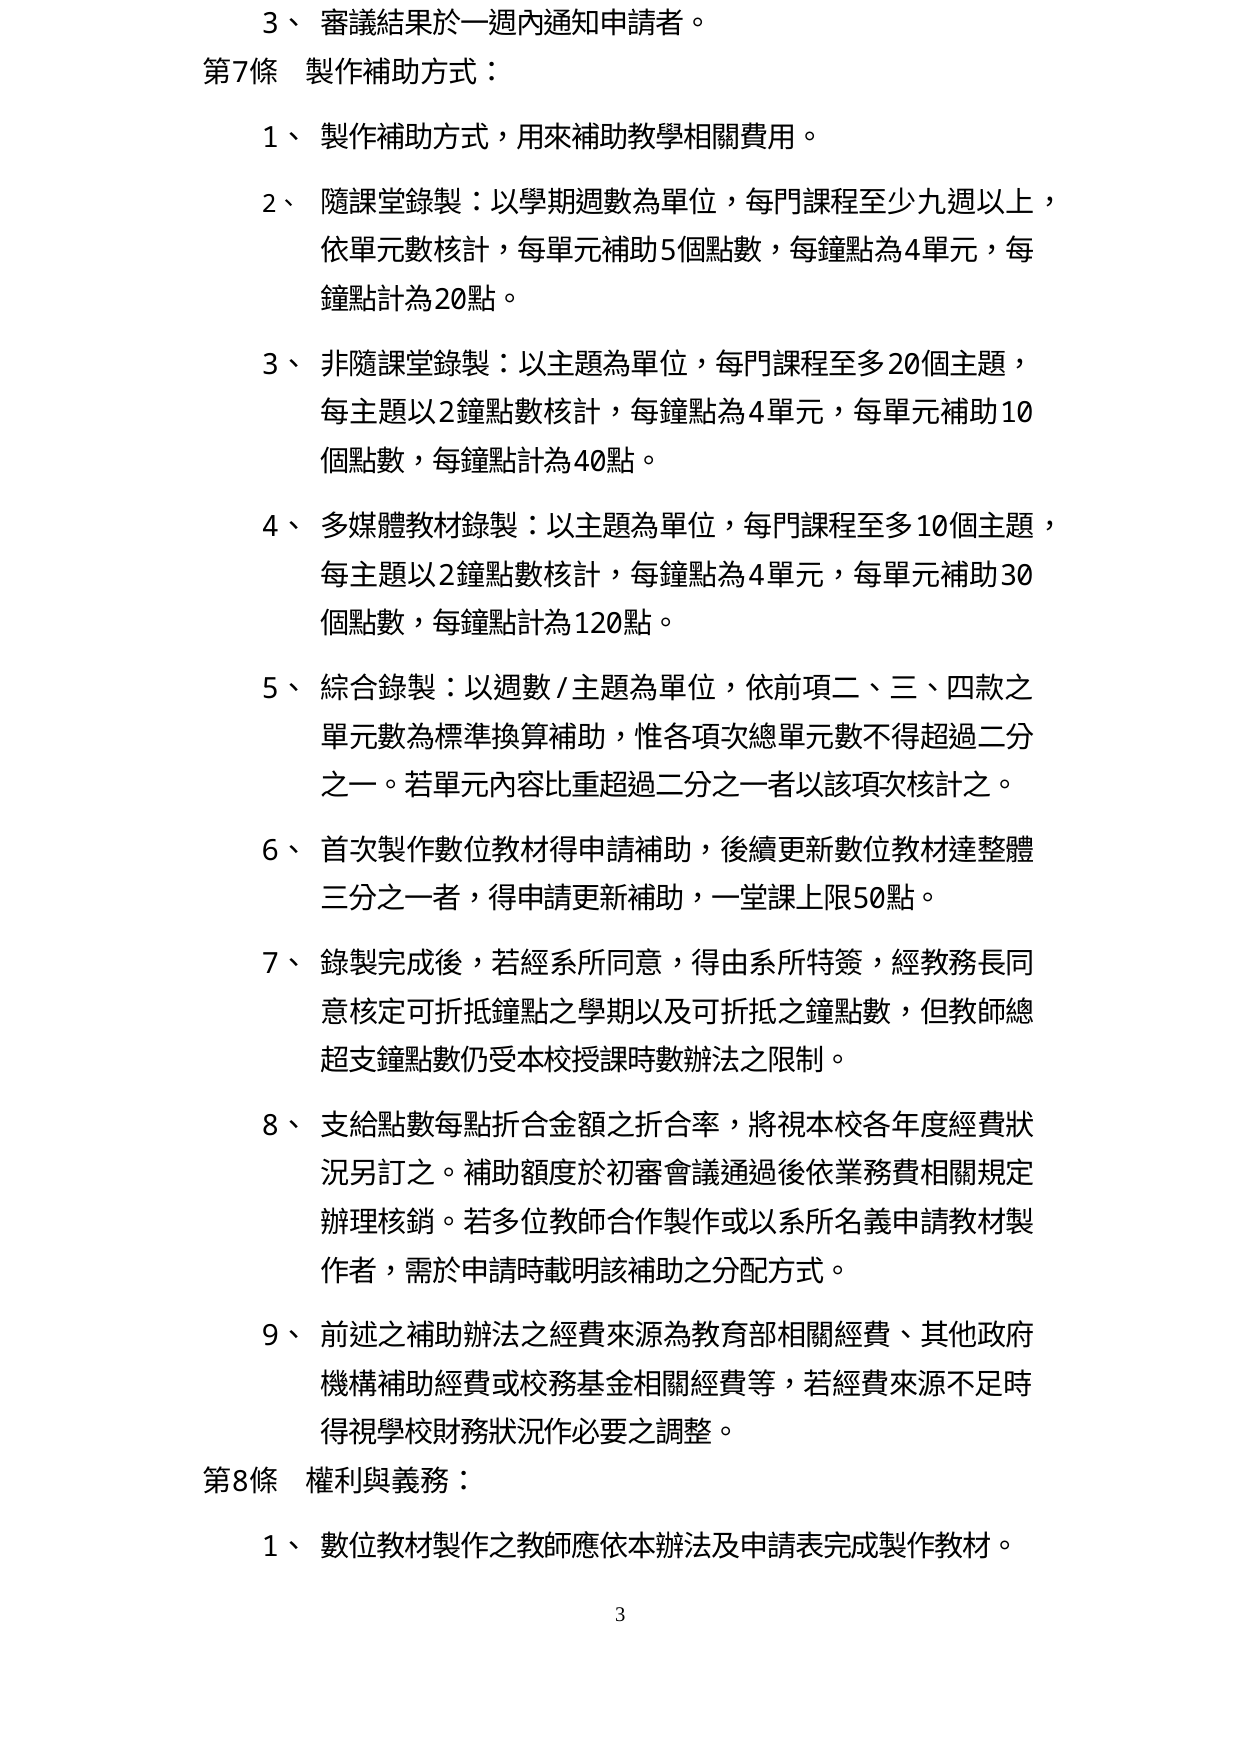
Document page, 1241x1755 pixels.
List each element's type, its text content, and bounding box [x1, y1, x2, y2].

list 製作補助方式，用來補助教學相關費用。 [261, 113, 1035, 156]
list 製作補助方式： [202, 49, 1034, 91]
list 審議結果於一週內通知申請者。 [261, 0, 1035, 42]
list 數位教材製作之教師應依本辦法及申請表完成製作教材。 [261, 1522, 1035, 1565]
list 綜合錄製：以週數/主題為單位，依前項二、三、四款之單元數為標準換算補助，惟各項次總單元數不得超過二分之一。若單元內容比重超過二分之一者以該項次核計之。 [261, 664, 1035, 804]
list 前述之補助辦法之經費來源為教育部相關經費、其他政府機構補助經費或校務基金相關經費等，若經費來源不足時，得視學校財務狀況作必要之調整。 [261, 1312, 1035, 1451]
list 多媒體教材錄製：以主題為單位，每門課程至多10個主題，每主題以2鐘點數核計，每鐘點為4單元，每單元補助30個點數，每鐘點計為120點。 [261, 502, 1035, 642]
list 錄製完成後，若經系所同意，得由系所特簽，經教務長同意核定可折抵鐘點之學期以及可折抵之鐘點數，但教師總超支鐘點數仍受本校授課時數辦法之限制。 [261, 940, 1035, 1079]
list 首次製作數位教材得申請補助，後續更新數位教材達整體三分之一者，得申請更新補助，一堂課上限50點。 [261, 826, 1035, 917]
list 非隨課堂錄製：以主題為單位，每門課程至多20個主題，每主題以2鐘點數核計，每鐘點為4單元，每單元補助10個點數，每鐘點計為40點。 [261, 340, 1035, 480]
list 權利與義務： [202, 1457, 1034, 1500]
list 隨課堂錄製：以學期週數為單位，每門課程至少九週以上，依單元數核計，每單元補助5個點數，每鐘點為4單元，每鐘點計為20點。 [261, 178, 1035, 318]
list 支給點數每點折合金額之折合率，將視本校各年度經費狀況另訂之。補助額度於初審會議通過後依業務費相關規定辦理核銷。若多位教師合作製作或以系所名義申請教材製作者，需於申請時載明該補助之分配方式。 [261, 1101, 1035, 1289]
